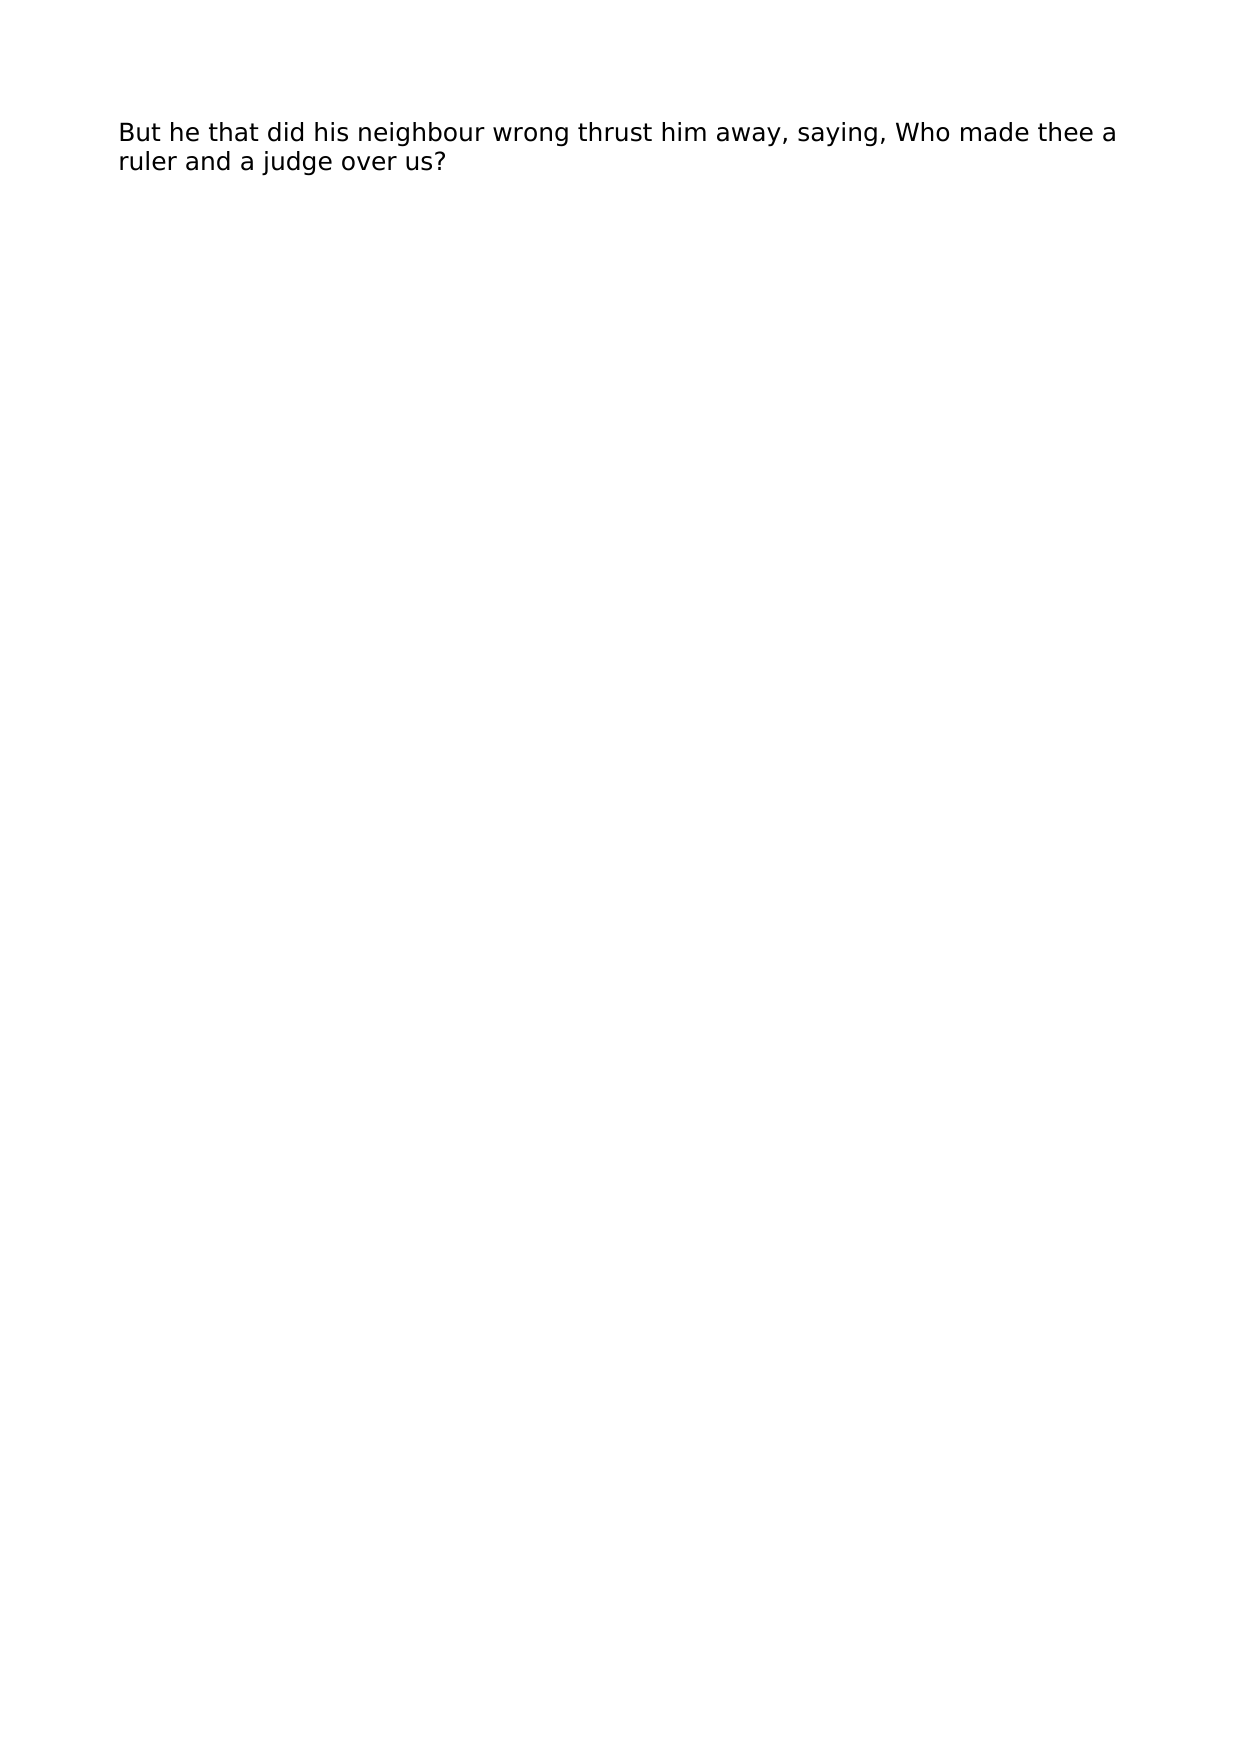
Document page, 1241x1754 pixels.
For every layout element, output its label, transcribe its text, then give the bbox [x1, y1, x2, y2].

text But he that did his neighbour wrong thrust him away, saying, Who made thee a ruler and a judge over us? [118, 118, 1122, 176]
